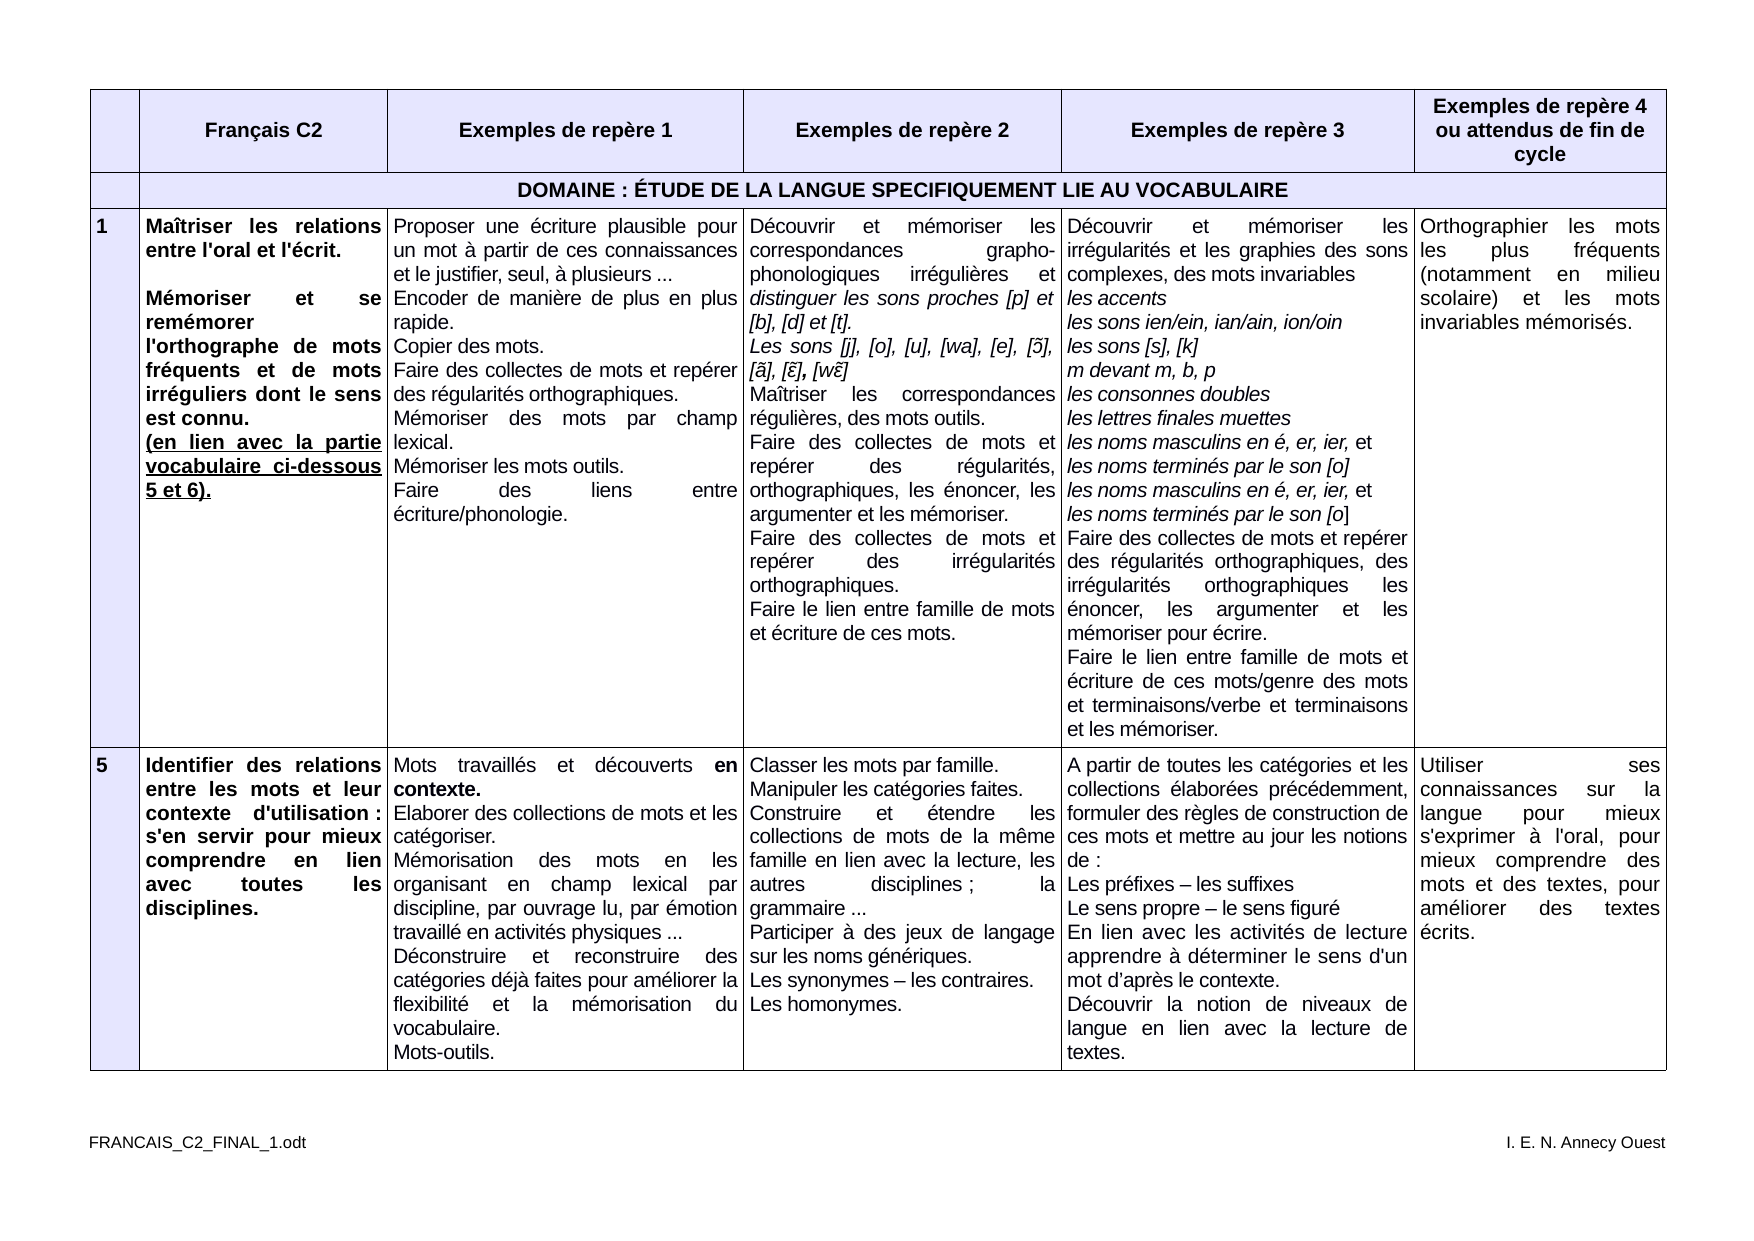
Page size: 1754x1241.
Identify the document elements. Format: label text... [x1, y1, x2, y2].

table_cell Classer les mots par famille. Manipuler les catégories faites. Construire et étendre les collections de mots de la même famille en lien avec la lecture, les autres disciplines ; la grammaire ... Participer à des jeux de langage sur les noms génériques. Les synonymes – les contraires. Les homonymes. [744, 748, 1061, 1070]
table_header Exemples de repère 1 [388, 90, 743, 172]
table_cell Mots travaillés et découverts en contexte. Elaborer des collections de mots et les catégoriser. Mémorisation des mots en les organisant en champ lexical par discipline, par ouvrage lu, par émotion travaillé en activités physiques ... Déconstruire et reconstruire des catégories déjà faites pour améliorer la flexibilité et la mémorisation du vocabulaire. Mots-outils. [388, 748, 743, 1070]
table_cell Découvrir et mémoriser les correspondances grapho-phonologiques irrégulières et distinguer les sons proches [p] et [b], [d] et [t]. Les sons [j], [o], [u], [wa], [e], [ɔ̃], [ã], [ɛ̃], [wɛ̃] Maîtriser les correspondances régulières, des mots outils. Faire des collectes de mots et repérer des régularités, orthographiques, les énoncer, les argumenter et les mémoriser. Faire des collectes de mots et repérer des irrégularités orthographiques. Faire le lien entre famille de mots et écriture de ces mots. [744, 209, 1061, 747]
table_header Français C2 [140, 90, 387, 172]
table_cell 1 [91, 209, 139, 747]
table_cell 5 [91, 748, 139, 1070]
table_cell Identifier des relations entre les mots et leur contexte d'utilisation : s'en servir pour mieux comprendre en lien avec toutes les disciplines. [140, 748, 387, 1070]
table_cell Utiliser ses connaissances sur la langue pour mieux s'exprimer à l'oral, pour mieux comprendre des mots et des textes, pour améliorer des textes écrits. [1415, 748, 1666, 1070]
table_cell A partir de toutes les catégories et les collections élaborées précédemment, formuler des règles de construction de ces mots et mettre au jour les notions de : Les préfixes – les suffixes Le sens propre – le sens figuré En lien avec les activités de lecture apprendre à déterminer le sens d'un mot d’après le contexte. Découvrir la notion de niveaux de langue en lien avec la lecture de textes. [1062, 748, 1414, 1070]
table_header Exemples de repère 4 ou attendus de fin de cycle [1415, 90, 1666, 172]
table_cell Découvrir et mémoriser les irrégularités et les graphies des sons complexes, des mots invariables les accents les sons ien/ein, ian/ain, ion/oin les sons [s], [k] m devant m, b, p les consonnes doubles les lettres finales muettes les noms masculins en é, er, ier, et les noms terminés par le son [o] les noms masculins en é, er, ier, et les noms terminés par le son [o] Faire des collectes de mots et repérer des régularités orthographiques, des irrégularités orthographiques les énoncer, les argumenter et les mémoriser pour écrire. Faire le lien entre famille de mots et écriture de ces mots/genre des mots et terminaisons/verbe et terminaisons et les mémoriser. [1062, 209, 1414, 747]
table_header Exemples de repère 2 [744, 90, 1061, 172]
table_cell Maîtriser les relations entre l'oral et l'écrit. Mémoriser et se remémorer l'orthographe de mots fréquents et de mots irréguliers dont le sens est connu. (en lien avec la partie vocabulaire ci-dessous 5 et 6). [140, 209, 387, 747]
table_header Exemples de repère 3 [1062, 90, 1414, 172]
table_cell [91, 173, 139, 208]
table_header [91, 90, 139, 172]
table_cell Proposer une écriture plausible pour un mot à partir de ces connaissances et le justifier, seul, à plusieurs ... Encoder de manière de plus en plus rapide. Copier des mots. Faire des collectes de mots et repérer des régularités orthographiques. Mémoriser des mots par champ lexical. Mémoriser les mots outils. Faire des liens entre écriture/phonologie. [388, 209, 743, 747]
table_cell Orthographier les mots les plus fréquents (notamment en milieu scolaire) et les mots invariables mémorisés. [1415, 209, 1666, 747]
table_cell DOMAINE : ÉTUDE DE LA LANGUE SPECIFIQUEMENT LIE AU VOCABULAIRE [140, 173, 1666, 208]
